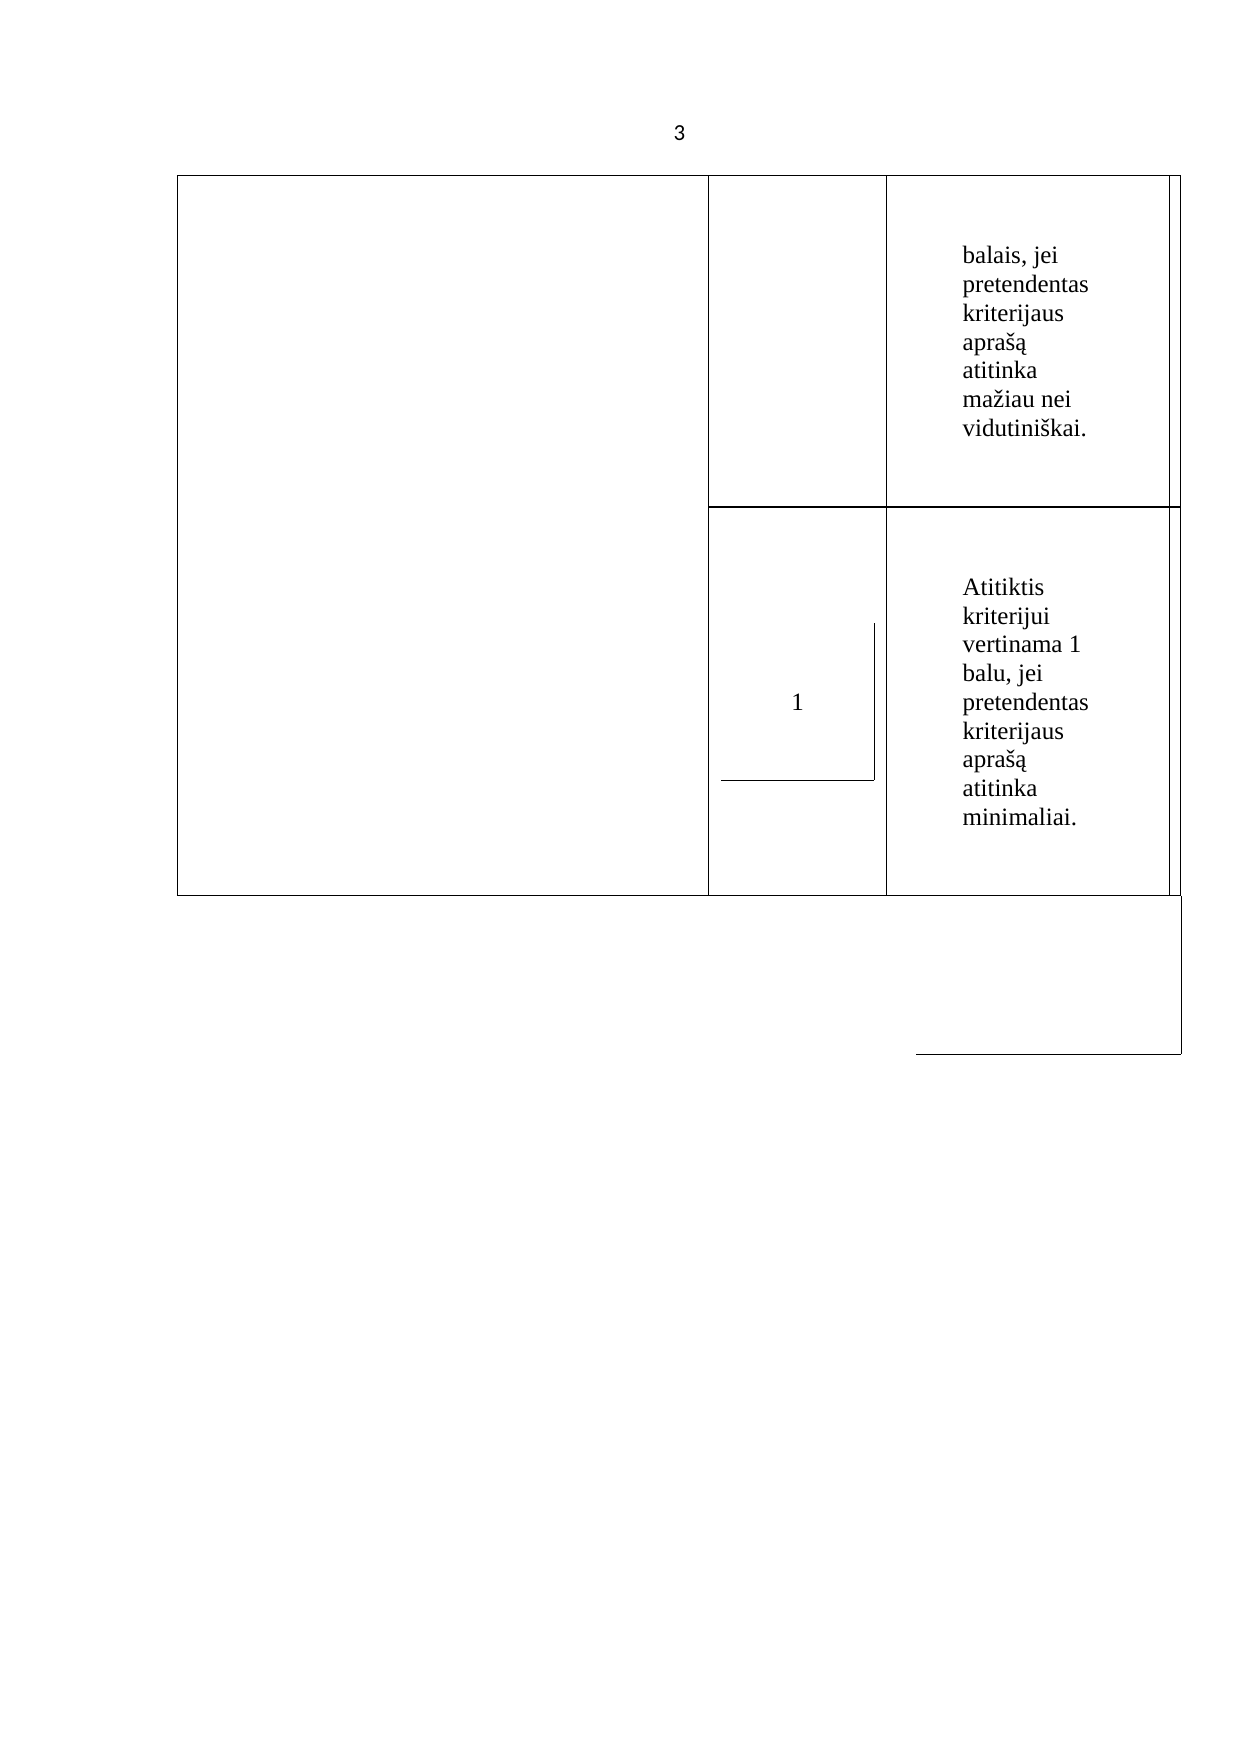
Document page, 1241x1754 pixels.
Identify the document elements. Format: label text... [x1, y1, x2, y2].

table_cell [1170, 508, 1180, 895]
table_cell balais, jei pretendentas kriterijaus aprašą atitinka mažiau nei vidutiniškai. [887, 176, 1169, 506]
table_cell [1170, 176, 1180, 506]
table_cell [709, 176, 886, 506]
table_cell [178, 176, 708, 895]
table_cell Atitiktis kriterijui vertinama 1 balu, jei pretendentas kriterijaus aprašą atitinka minimaliai. [887, 508, 1169, 895]
table_cell 1 [709, 508, 886, 895]
